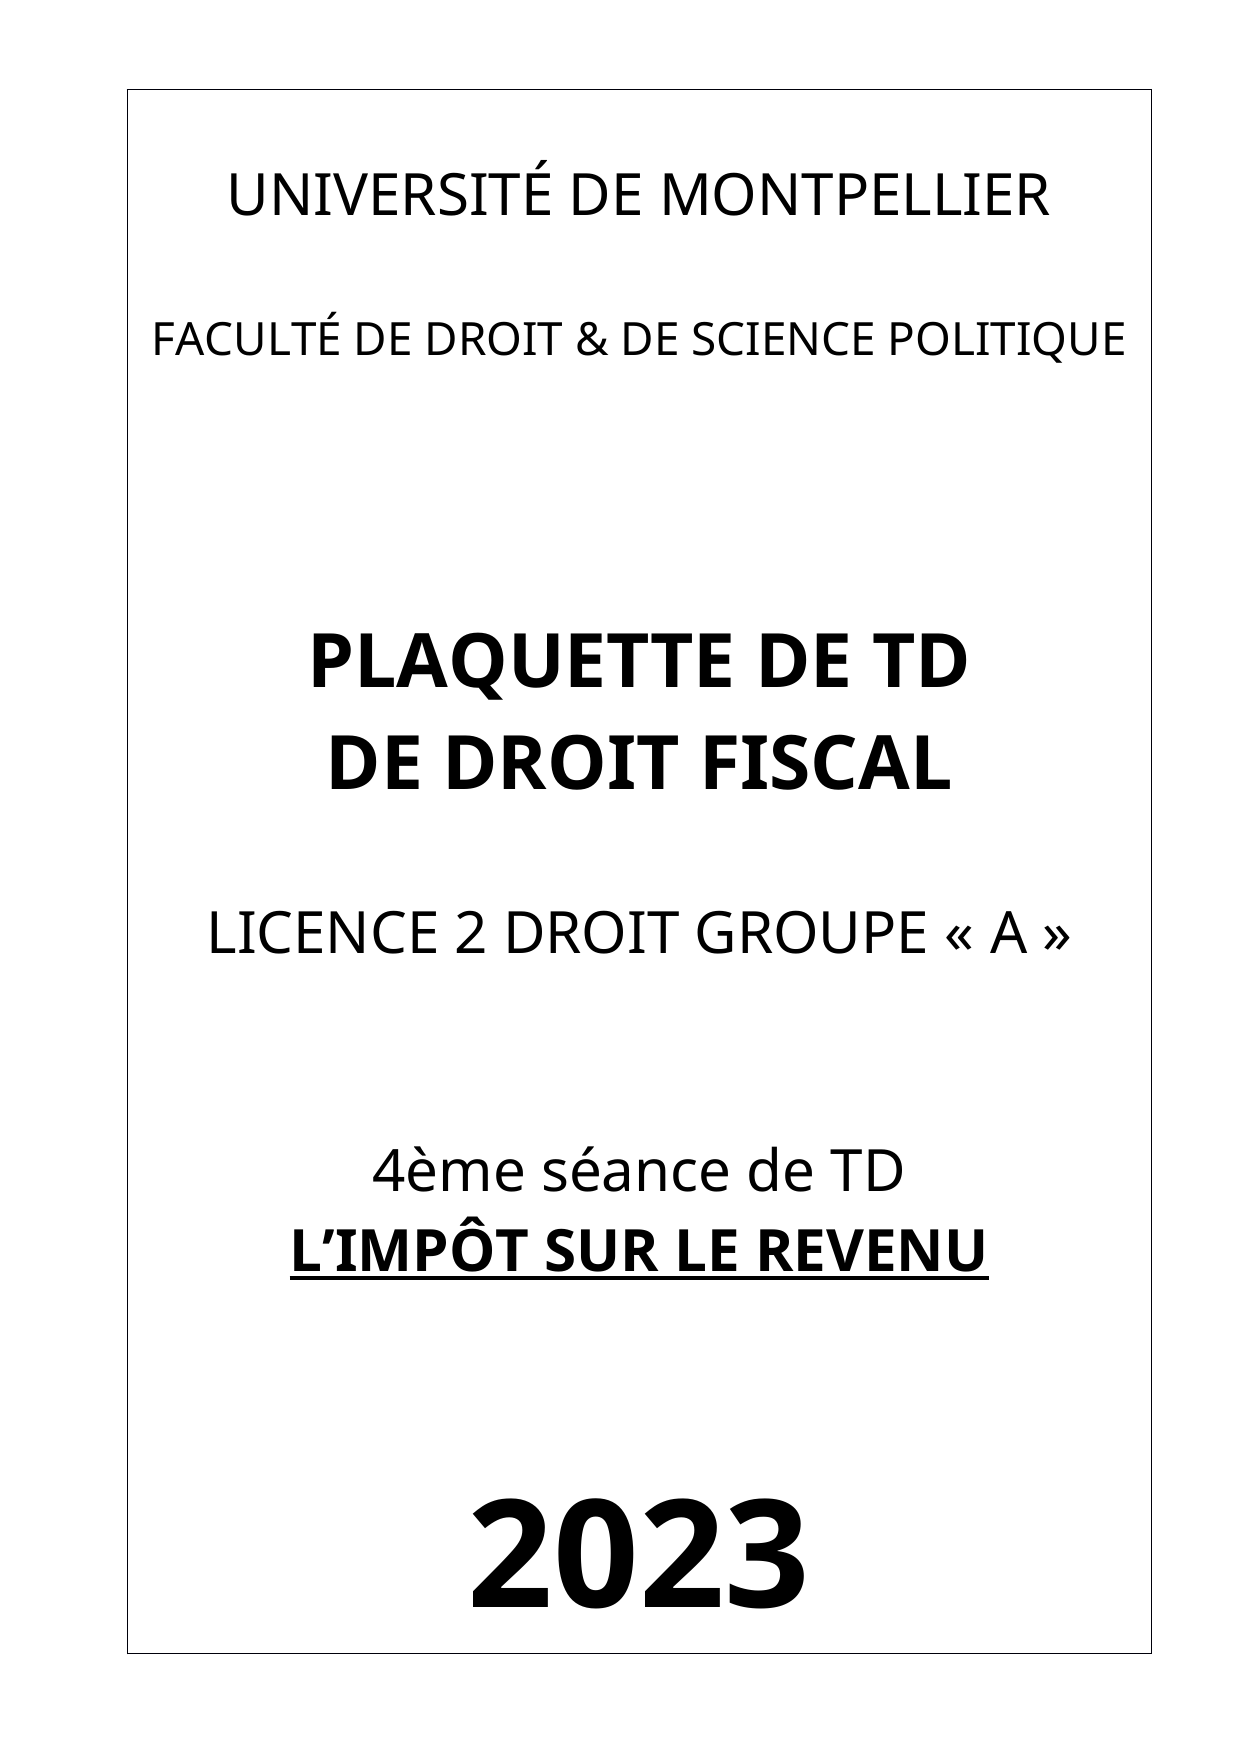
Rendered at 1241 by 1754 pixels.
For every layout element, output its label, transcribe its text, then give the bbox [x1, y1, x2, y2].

text UNIVERSITÉ DE MONTPELLIER [128, 150, 1151, 232]
text L’IMPÔT SUR LE REVENU [128, 1206, 1151, 1288]
text FACULTÉ DE DROIT & DE SCIENCE POLITIQUE [128, 303, 1151, 368]
text PLAQUETTE DE TD [128, 604, 1151, 706]
text 4ème séance de TD [128, 1126, 1151, 1206]
text 2023 [128, 1444, 1151, 1653]
text DE DROIT FISCAL [128, 706, 1151, 811]
text LICENCE 2 DROIT GROUPE « A » [128, 888, 1151, 970]
